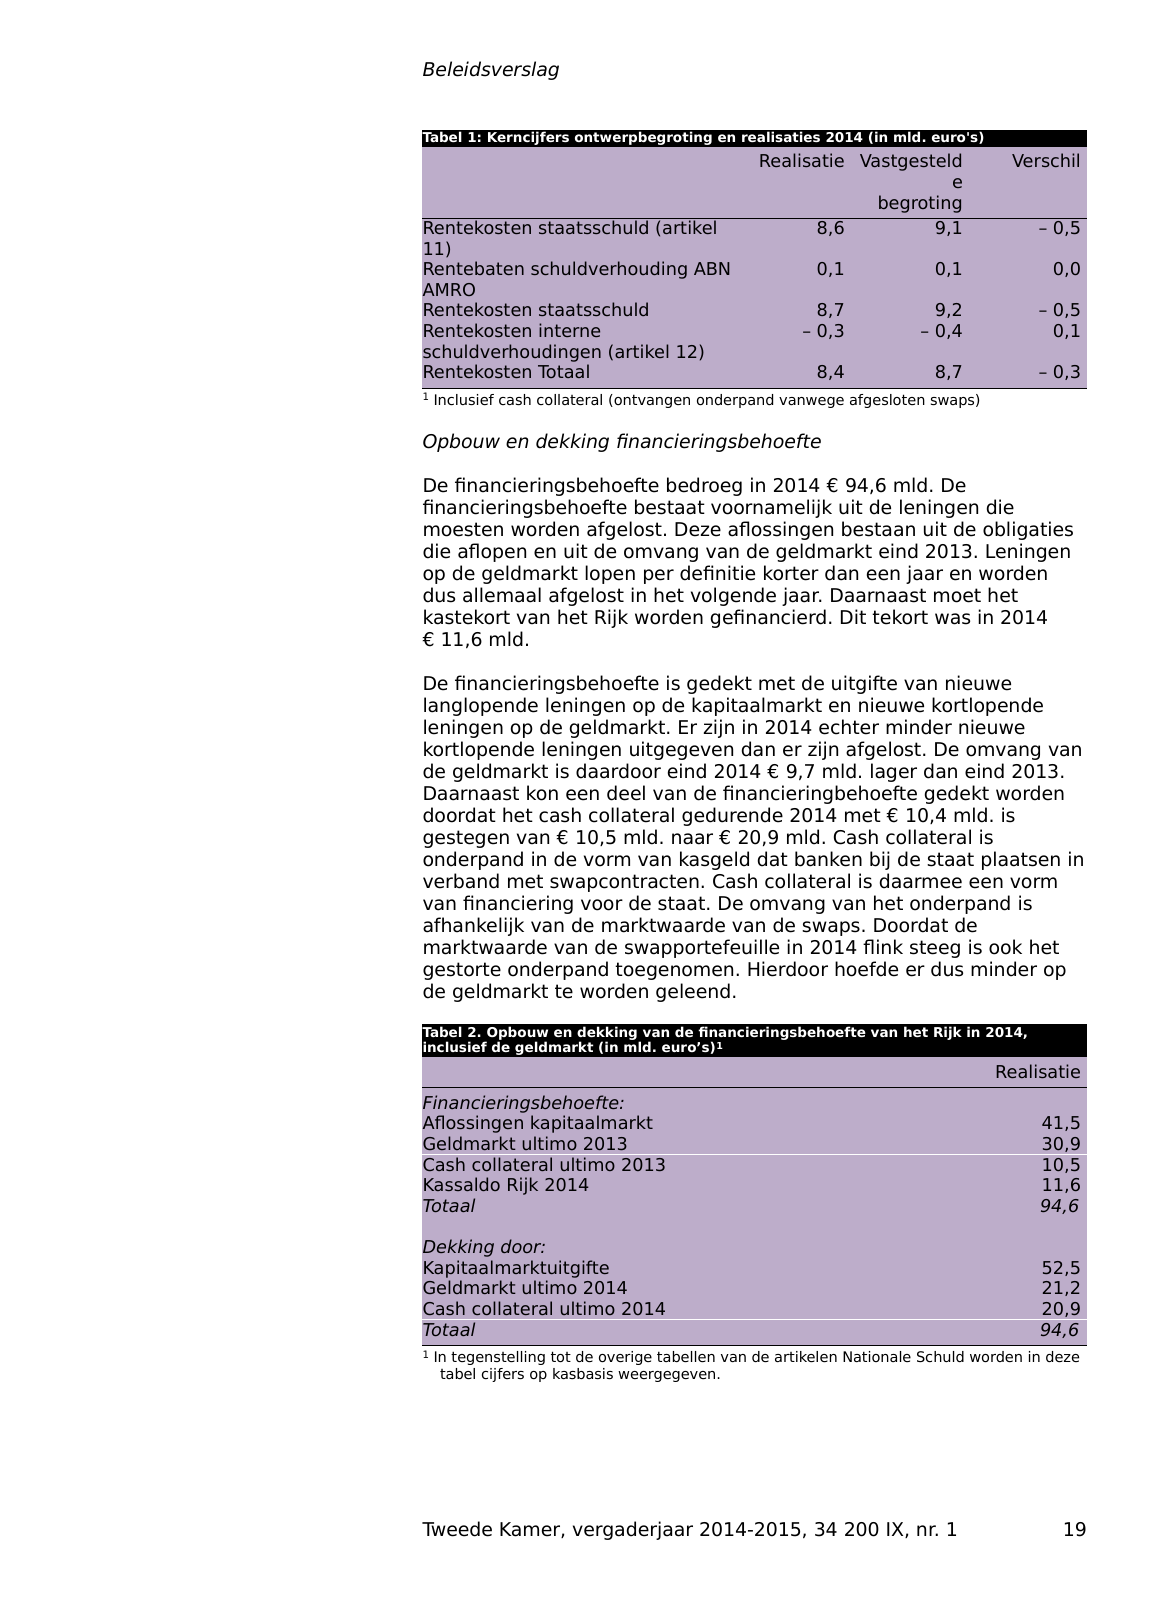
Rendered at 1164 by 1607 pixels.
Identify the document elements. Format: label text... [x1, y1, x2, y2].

table_cell Rentekosten staatsschuld [422, 300, 732, 321]
table_cell Kassaldo Rijk 2014 [422, 1175, 909, 1196]
table_cell [422, 147, 732, 218]
table_cell 9,2 [850, 300, 968, 321]
table_cell 30,9 [910, 1134, 1087, 1154]
table_cell [910, 1237, 1087, 1258]
table_cell 0,1 [732, 259, 850, 300]
table_cell 10,5 [910, 1155, 1087, 1175]
table_cell 0,1 [969, 321, 1087, 362]
table_cell – 0,5 [969, 300, 1087, 321]
table_cell Rentebaten schuldverhouding ABN AMRO [422, 259, 732, 300]
table_cell 0,0 [969, 259, 1087, 300]
table_cell – 0,5 [969, 219, 1087, 259]
table_cell [910, 1088, 1087, 1113]
table_cell Totaal [422, 1196, 909, 1216]
table_cell Cash collateral ultimo 2013 [422, 1155, 909, 1175]
table_cell 8,7 [850, 362, 968, 388]
table_cell 1 In tegenstelling tot de overige tabellen van de artikelen Nationale Schuld worden in deze tabel cijfers op kasbasis weergegeven. [422, 1346, 1087, 1382]
table_cell 94,6 [910, 1196, 1087, 1216]
table_cell Totaal [422, 1320, 909, 1345]
table_cell Verschil [969, 147, 1087, 218]
table_cell Rentekosten staatsschuld (artikel 11) [422, 219, 732, 259]
subtitle Opbouw en dekking financieringsbehoefte [422, 431, 1087, 453]
table_cell Aflossingen kapitaalmarkt [422, 1113, 909, 1134]
table_cell Rentekosten Totaal [422, 362, 732, 388]
table_header Tabel 1: Kerncijfers ontwerpbegroting en realisaties 2014 (in mld. euro's) [422, 130, 1087, 146]
table_cell [422, 1057, 909, 1087]
table_cell [422, 1216, 909, 1237]
table_header Tabel 2. Opbouw en dekking van de financieringsbehoefte van het Rijk in 2014, inclusief de geldmarkt (in mld. euro’s)1 [422, 1024, 1087, 1056]
table_cell 20,9 [910, 1299, 1087, 1319]
table_cell 8,4 [732, 362, 850, 388]
table_cell Financieringsbehoefte: [422, 1088, 909, 1113]
table_cell – 0,3 [969, 362, 1087, 388]
table_cell 94,6 [910, 1320, 1087, 1345]
table_cell 1 Inclusief cash collateral (ontvangen onderpand vanwege afgesloten swaps) [422, 389, 1087, 408]
table_cell 41,5 [910, 1113, 1087, 1134]
table_cell Geldmarkt ultimo 2014 [422, 1278, 909, 1299]
table_cell 9,1 [850, 219, 968, 259]
table_cell 11,6 [910, 1175, 1087, 1196]
table_cell – 0,3 [732, 321, 850, 362]
table_cell Rentekosten interne schuldverhoudingen (artikel 12) [422, 321, 732, 362]
table_cell 0,1 [850, 259, 968, 300]
table_cell Cash collateral ultimo 2014 [422, 1299, 909, 1319]
table_cell 52,5 [910, 1258, 1087, 1278]
table_cell Vastgestelde begroting [850, 147, 968, 218]
table_cell [910, 1216, 1087, 1237]
table_cell Realisatie [910, 1057, 1087, 1087]
table_cell 8,6 [732, 219, 850, 259]
table_cell 21,2 [910, 1278, 1087, 1299]
table_cell Geldmarkt ultimo 2013 [422, 1134, 909, 1154]
table_cell Kapitaalmarktuitgifte [422, 1258, 909, 1278]
table_cell – 0,4 [850, 321, 968, 362]
table_cell Realisatie [732, 147, 850, 218]
table_cell 8,7 [732, 300, 850, 321]
table_cell Dekking door: [422, 1237, 909, 1258]
text De financieringsbehoefte bedroeg in 2014 € 94,6 mld. De financieringsbehoefte bestaat voornamelijk uit de leningen die moesten worden afgelost. Deze aflossingen bestaan uit de obligaties die aflopen en uit de omvang van de geldmarkt eind 2013. Leningen op de geldmarkt lopen per definitie korter dan een jaar en worden dus allemaal afgelost in het volgende jaar. Daarnaast moet het kastekort van het Rijk worden gefinancierd. Dit tekort was in 2014 € 11,6 mld. [422, 475, 1087, 651]
text De financieringsbehoefte is gedekt met de uitgifte van nieuwe langlopende leningen op de kapitaalmarkt en nieuwe kortlopende leningen op de geldmarkt. Er zijn in 2014 echter minder nieuwe kortlopende leningen uitgegeven dan er zijn afgelost. De omvang van de geldmarkt is daardoor eind 2014 € 9,7 mld. lager dan eind 2013. Daarnaast kon een deel van de financieringbehoefte gedekt worden doordat het cash collateral gedurende 2014 met € 10,4 mld. is gestegen van € 10,5 mld. naar € 20,9 mld. Cash collateral is onderpand in de vorm van kasgeld dat banken bij de staat plaatsen in verband met swapcontracten. Cash collateral is daarmee een vorm van financiering voor de staat. De omvang van het onderpand is afhankelijk van de marktwaarde van de swaps. Doordat de marktwaarde van de swapportefeuille in 2014 flink steeg is ook het gestorte onderpand toegenomen. Hierdoor hoefde er dus minder op de geldmarkt te worden geleend. [422, 673, 1087, 1002]
